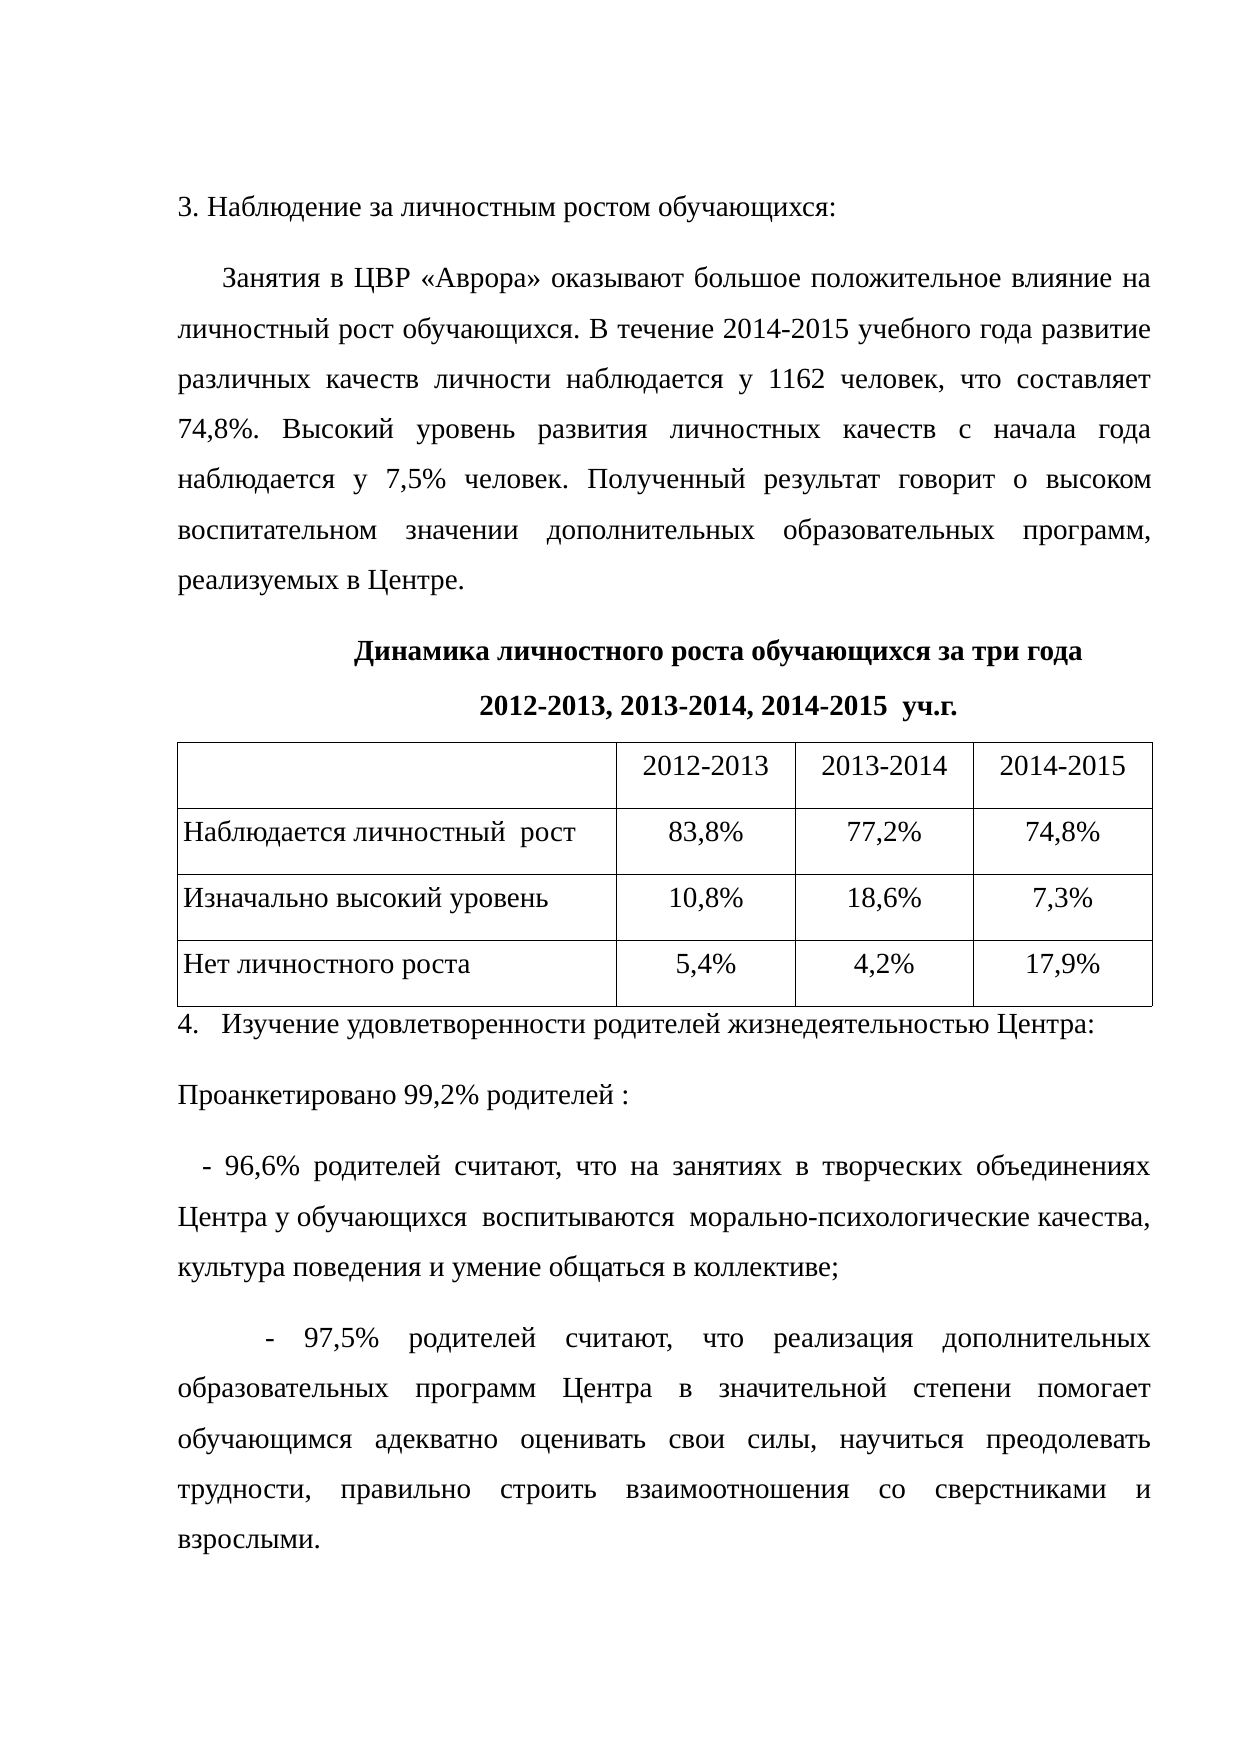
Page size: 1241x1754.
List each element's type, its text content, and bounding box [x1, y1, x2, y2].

list Наблюдение за личностным ростом обучающихся: [177, 189, 1152, 223]
table_cell 74,8% [974, 809, 1152, 874]
table_cell 4,2% [796, 941, 973, 1006]
text Проанкетировано 99,2% родителей : [177, 1077, 1152, 1111]
list Занятия в ЦВР «Аврора» оказывают большое положительное влияние на личностный рост обучающихся. В течение 2014-2015 учебного года развитие различных качеств личности наблюдается у 1162 человек, что составляет 74,8%. Высокий уровень развития личностных качеств с начала года наблюдается у 7,5% человек. Полученный результат говорит о высоком воспитательном значении дополнительных образовательных программ, реализуемых в Центре. [177, 260, 1152, 596]
table_header 2012-2013 [617, 743, 795, 808]
table_cell Нет личностного роста [178, 941, 616, 1006]
list - 96,6% родителей считают, что на занятиях в творческих объединениях Центра у обучающихся воспитываются морально-психологические качества, культура поведения и умение общаться в коллективе; [177, 1148, 1152, 1282]
text 4. Изучение удовлетворенности родителей жизнедеятельностью Центра: [177, 1007, 1152, 1039]
table_cell 17,9% [974, 941, 1152, 1006]
table_header [178, 743, 616, 808]
list 2012-2013, 2013-2014, 2014-2015 уч.г. [247, 688, 1152, 721]
table_cell Изначально высокий уровень [178, 875, 616, 940]
table_header 2014-2015 [974, 743, 1152, 808]
table_header 2013-2014 [796, 743, 973, 808]
table_cell 10,8% [617, 875, 795, 940]
table_cell 18,6% [796, 875, 973, 940]
table_cell 77,2% [796, 809, 973, 874]
table_cell 83,8% [617, 809, 795, 874]
list - 97,5% родителей считают, что реализация дополнительных образовательных программ Центра в значительной степени помогает обучающимся адекватно оценивать свои силы, научиться преодолевать трудности, правильно строить взаимоотношения со сверстниками и взрослыми. [177, 1320, 1152, 1555]
table_cell Наблюдается личностный рост [178, 809, 616, 874]
list Динамика личностного роста обучающихся за три года [247, 633, 1152, 667]
table_cell 5,4% [617, 941, 795, 1006]
table_cell 7,3% [974, 875, 1152, 940]
